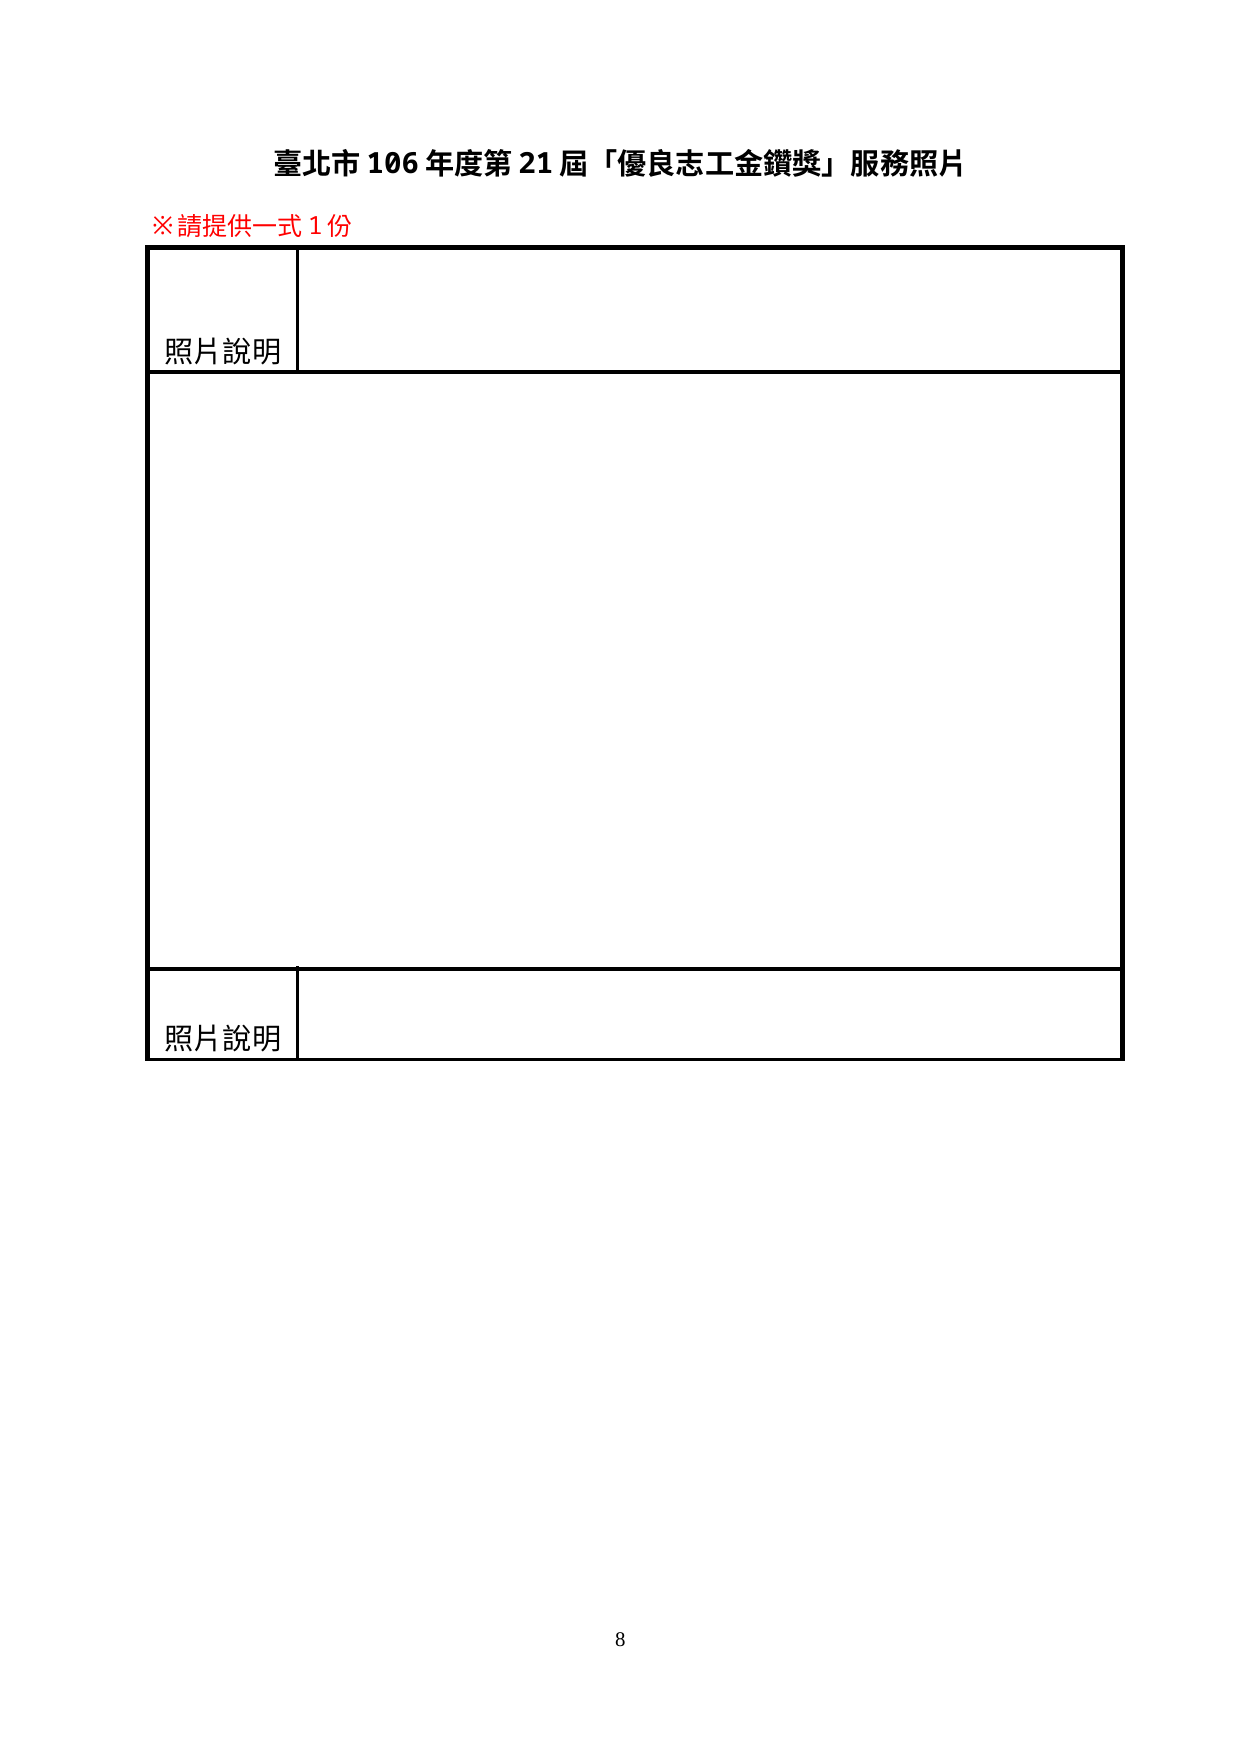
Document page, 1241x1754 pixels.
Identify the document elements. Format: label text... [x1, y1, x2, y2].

table_header [299, 250, 1120, 370]
table_cell 照片說明 [150, 971, 296, 1058]
text ※請提供一式1份 [148, 183, 1092, 245]
table_cell [299, 971, 1120, 1058]
table_header 照片說明 [150, 250, 296, 370]
table_cell [150, 374, 1120, 966]
text 臺北市106年度第21屆「優良志工金鑽獎」服務照片 [148, 120, 1092, 183]
